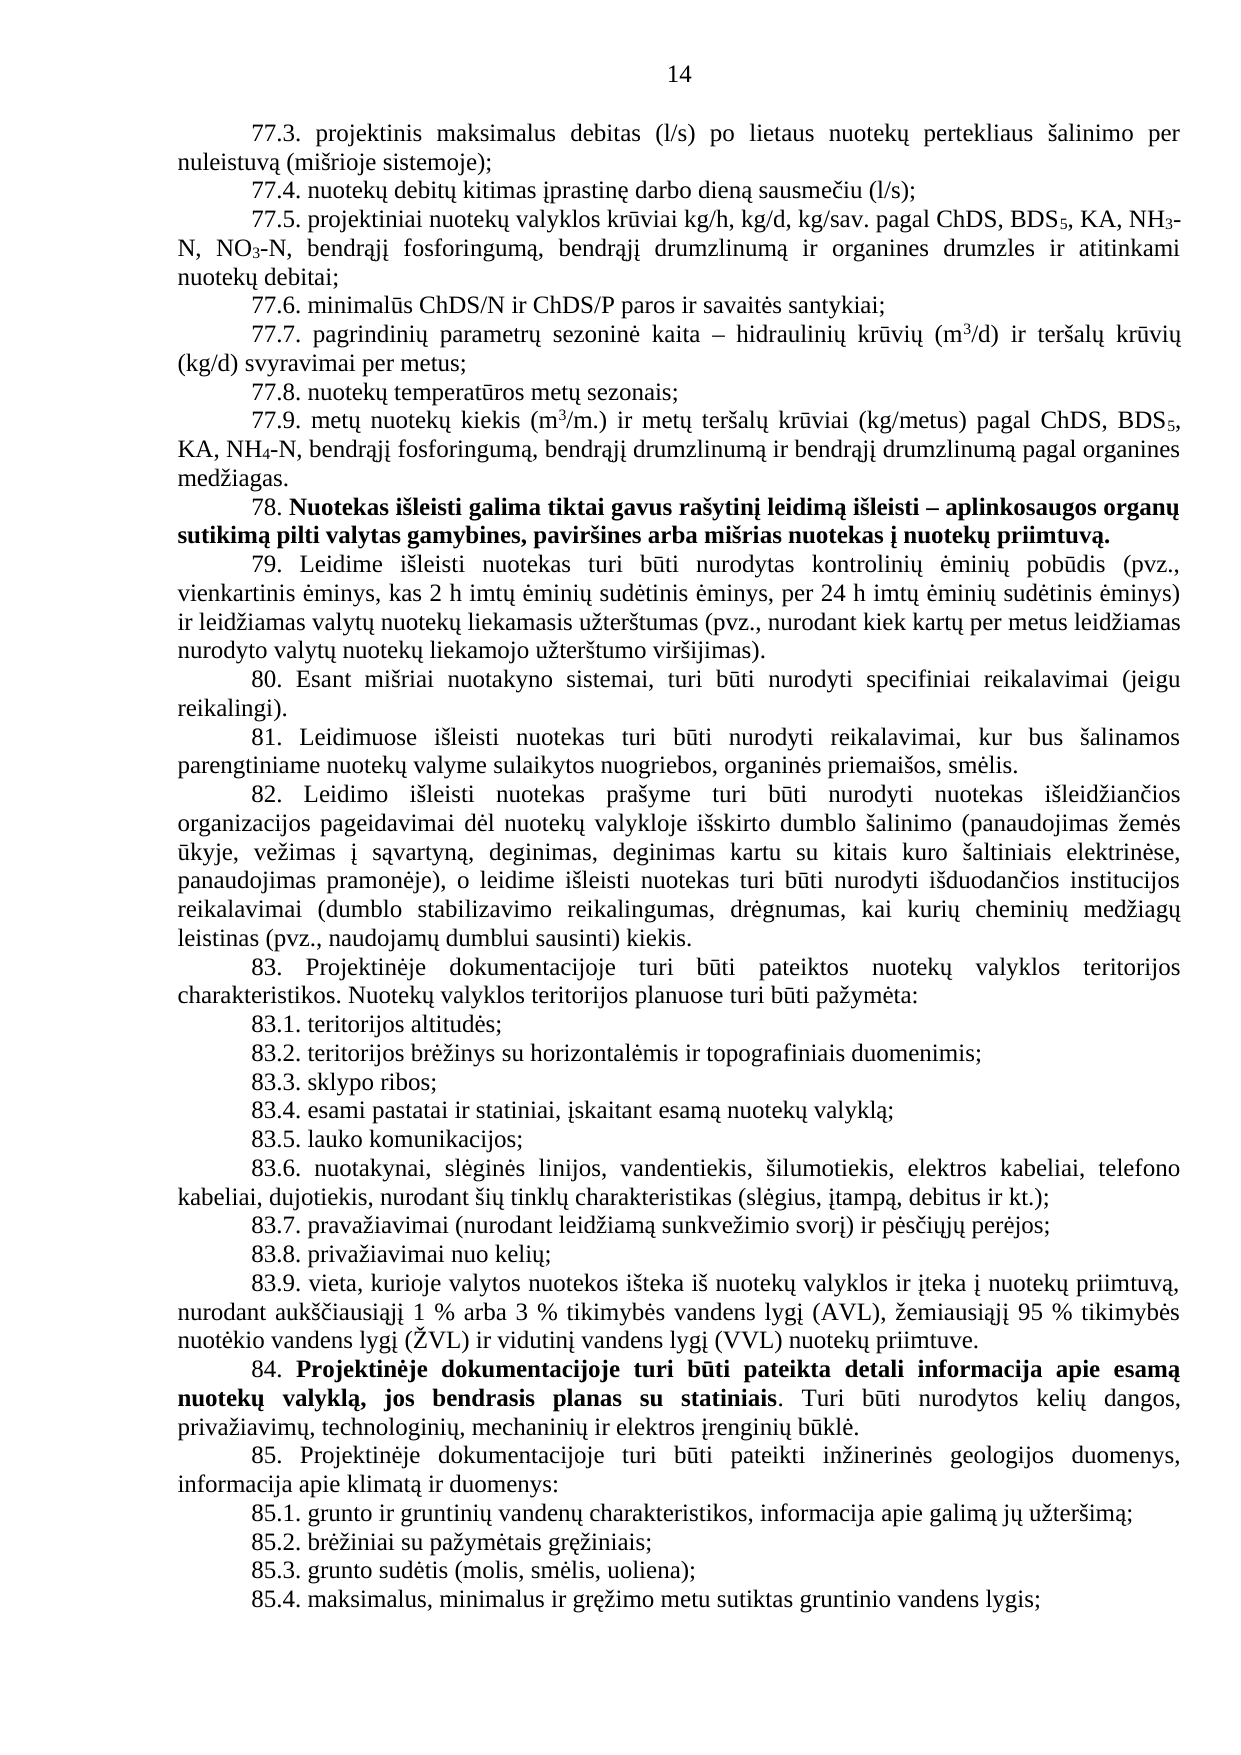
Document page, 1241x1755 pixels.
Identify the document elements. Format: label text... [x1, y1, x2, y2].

text 77.6. minimalūs ChDS/N ir ChDS/P paros ir savaitės santykiai; [177, 291, 1181, 319]
text 83.6. nuotakynai, slėginės linijos, vandentiekis, šilumotiekis, elektros kabeliai, telefono kabeliai, dujotiekis, nurodant šių tinklų charakteristikas (slėgius, įtampą, debitus ir kt.); [177, 1153, 1181, 1211]
text 77.7. pagrindinių parametrų sezoninė kaita – hidraulinių krūvių (m3/d) ir teršalų krūvių (kg/d) svyravimai per metus; [177, 319, 1181, 377]
text 85.1. grunto ir gruntinių vandenų charakteristikos, informacija apie galimą jų užteršimą; [177, 1498, 1181, 1527]
text 77.5. projektiniai nuotekų valyklos krūviai kg/h, kg/d, kg/sav. pagal ChDS, BDS5, KA, NH3-N, NO3-N, bendrąjį fosforingumą, bendrąjį drumzlinumą ir organines drumzles ir atitinkami nuotekų debitai; [177, 204, 1181, 291]
text 80. Esant mišriai nuotakyno sistemai, turi būti nurodyti specifiniai reikalavimai (jeigu reikalingi). [177, 664, 1181, 722]
text 85.3. grunto sudėtis (molis, smėlis, uoliena); [177, 1556, 1181, 1584]
text 85.2. brėžiniai su pažymėtais gręžiniais; [177, 1527, 1181, 1556]
text 77.8. nuotekų temperatūros metų sezonais; [177, 377, 1181, 406]
text 83.3. sklypo ribos; [177, 1067, 1181, 1096]
text 78. Nuotekas išleisti galima tiktai gavus rašytinį leidimą išleisti – aplinkosaugos organų sutikimą pilti valytas gamybines, paviršines arba mišrias nuotekas į nuotekų priimtuvą. [177, 492, 1181, 549]
text 83. Projektinėje dokumentacijoje turi būti pateiktos nuotekų valyklos teritorijos charakteristikos. Nuotekų valyklos teritorijos planuose turi būti pažymėta: [177, 952, 1181, 1009]
text 83.8. privažiavimai nuo kelių; [177, 1239, 1181, 1268]
text 83.7. pravažiavimai (nurodant leidžiamą sunkvežimio svorį) ir pėsčiųjų perėjos; [177, 1211, 1181, 1239]
text 77.9. metų nuotekų kiekis (m3/m.) ir metų teršalų krūviai (kg/metus) pagal ChDS, BDS5, KA, NH4-N, bendrąjį fosforingumą, bendrąjį drumzlinumą ir bendrąjį drumzlinumą pagal organines medžiagas. [177, 406, 1181, 492]
text 83.5. lauko komunikacijos; [177, 1124, 1181, 1153]
text 81. Leidimuose išleisti nuotekas turi būti nurodyti reikalavimai, kur bus šalinamos parengtiniame nuotekų valyme sulaikytos nuogriebos, organinės priemaišos, smėlis. [177, 722, 1181, 779]
text 83.1. teritorijos altitudės; [177, 1009, 1181, 1038]
text 82. Leidimo išleisti nuotekas prašyme turi būti nurodyti nuotekas išleidžiančios organizacijos pageidavimai dėl nuotekų valykloje išskirto dumblo šalinimo (panaudojimas žemės ūkyje, vežimas į sąvartyną, deginimas, deginimas kartu su kitais kuro šaltiniais elektrinėse, panaudojimas pramonėje), o leidime išleisti nuotekas turi būti nurodyti išduodančios institucijos reikalavimai (dumblo stabilizavimo reikalingumas, drėgnumas, kai kurių cheminių medžiagų leistinas (pvz., naudojamų dumblui sausinti) kiekis. [177, 779, 1181, 952]
text 83.9. vieta, kurioje valytos nuotekos išteka iš nuotekų valyklos ir įteka į nuotekų priimtuvą, nurodant aukščiausiąjį 1 % arba 3 % tikimybės vandens lygį (AVL), žemiausiąjį 95 % tikimybės nuotėkio vandens lygį (ŽVL) ir vidutinį vandens lygį (VVL) nuotekų priimtuve. [177, 1268, 1181, 1354]
text 83.4. esami pastatai ir statiniai, įskaitant esamą nuotekų valyklą; [177, 1096, 1181, 1124]
text 79. Leidime išleisti nuotekas turi būti nurodytas kontrolinių ėminių pobūdis (pvz., vienkartinis ėminys, kas 2 h imtų ėminių sudėtinis ėminys, per 24 h imtų ėminių sudėtinis ėminys) ir leidžiamas valytų nuotekų liekamasis užterštumas (pvz., nurodant kiek kartų per metus leidžiamas nurodyto valytų nuotekų liekamojo užterštumo viršijimas). [177, 549, 1181, 664]
text 85. Projektinėje dokumentacijoje turi būti pateikti inžinerinės geologijos duomenys, informacija apie klimatą ir duomenys: [177, 1441, 1181, 1498]
text 83.2. teritorijos brėžinys su horizontalėmis ir topografiniais duomenimis; [177, 1038, 1181, 1067]
text 85.4. maksimalus, minimalus ir gręžimo metu sutiktas gruntinio vandens lygis; [177, 1584, 1181, 1613]
text 84. Projektinėje dokumentacijoje turi būti pateikta detali informacija apie esamą nuotekų valyklą, jos bendrasis planas su statiniais. Turi būti nurodytos kelių dangos, privažiavimų, technologinių, mechaninių ir elektros įrenginių būklė. [177, 1354, 1181, 1441]
text 77.3. projektinis maksimalus debitas (l/s) po lietaus nuotekų pertekliaus šalinimo per nuleistuvą (mišrioje sistemoje); [177, 118, 1181, 176]
text 77.4. nuotekų debitų kitimas įprastinę darbo dieną sausmečiu (l/s); [177, 176, 1181, 204]
